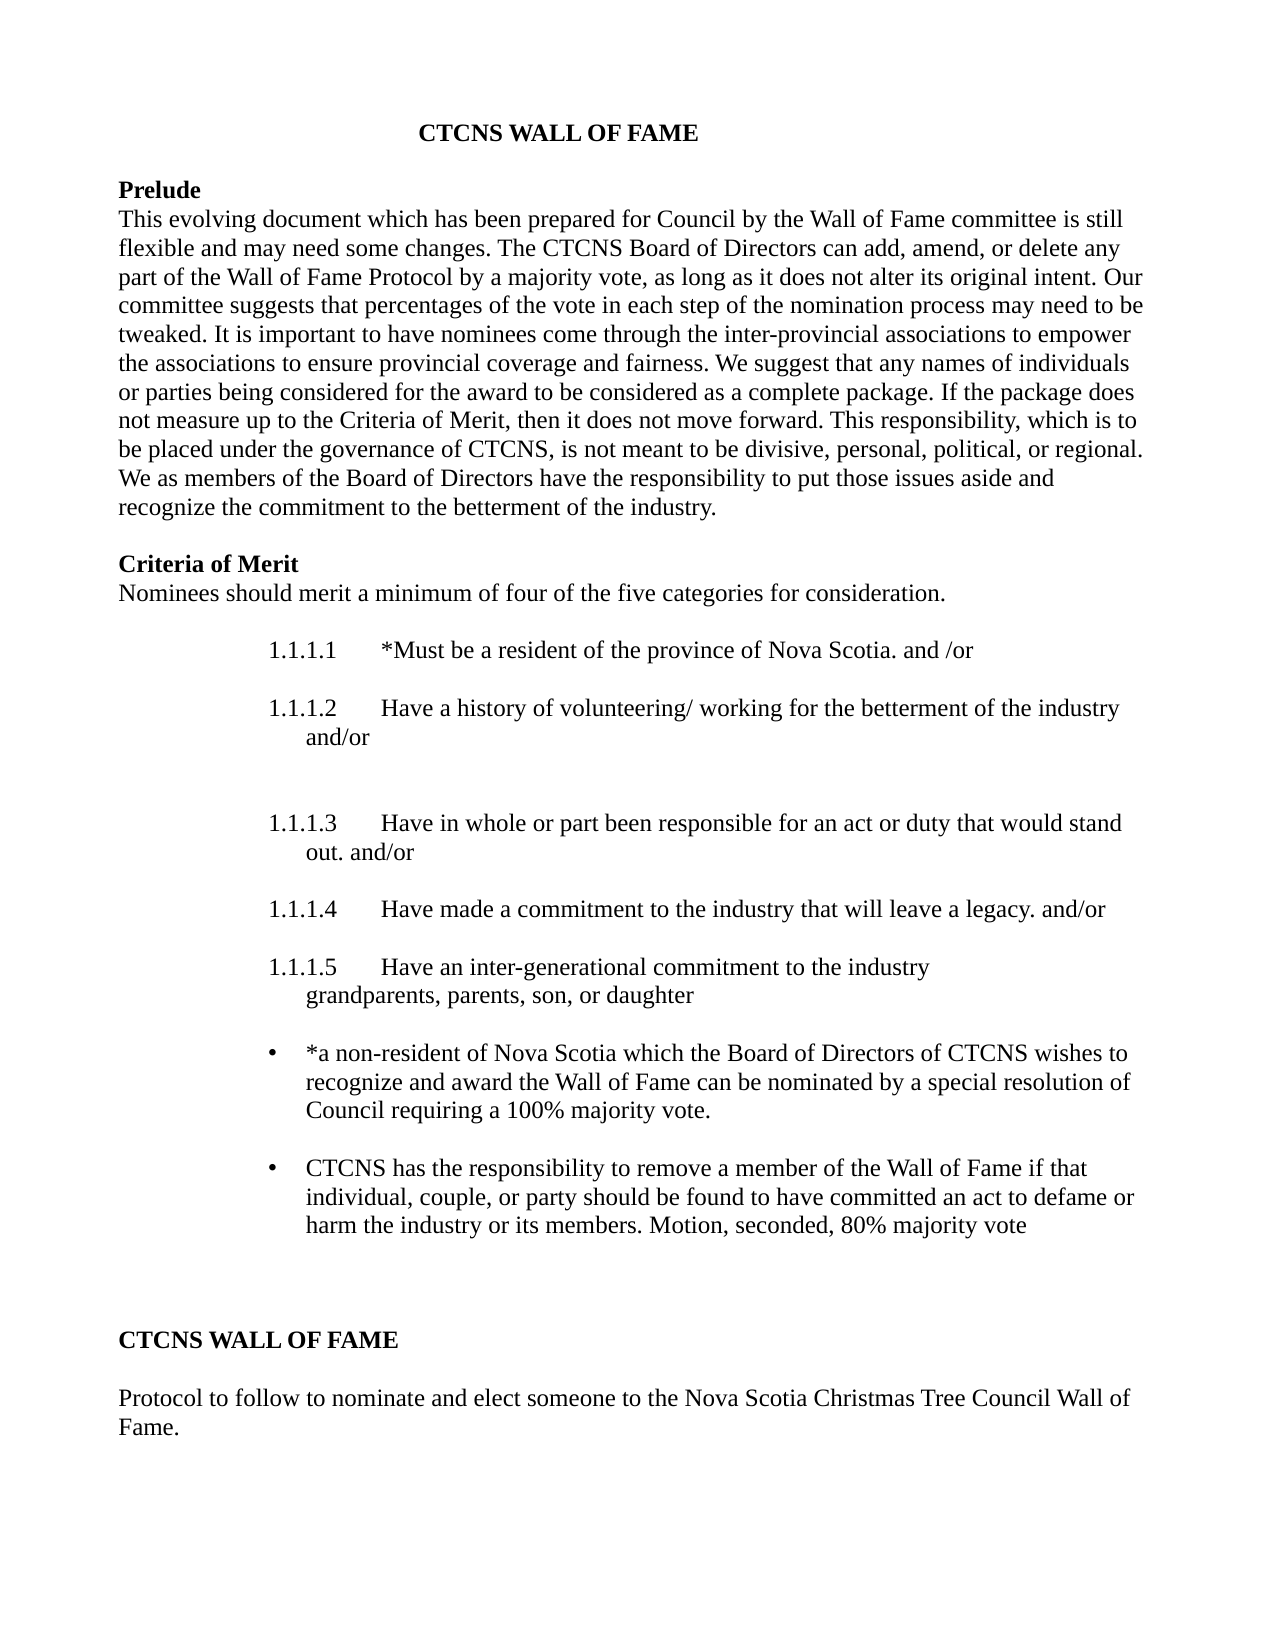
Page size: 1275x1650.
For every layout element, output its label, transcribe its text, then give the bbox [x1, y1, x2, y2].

list *a non-resident of Nova Scotia which the Board of Directors of CTCNS wishes to recognize and award the Wall of Fame can be nominated by a special resolution of Council requiring a 100% majority vote. [268, 1038, 1157, 1124]
text CTCNS WALL OF FAME [118, 1326, 1157, 1354]
text Protocol to follow to nominate and elect someone to the Nova Scotia Christmas Tree Council Wall of Fame. [118, 1383, 1157, 1441]
list CTCNS has the responsibility to remove a member of the Wall of Fame if that [268, 1153, 1157, 1182]
list *Must be a resident of the province of Nova Scotia. and /or [268, 636, 1157, 664]
text Prelude [118, 176, 1157, 204]
text individual, couple, or party should be found to have committed an act to defame or harm the industry or its members. Motion, seconded, 80% majority vote [306, 1182, 1157, 1268]
list Have made a commitment to the industry that will leave a legacy. and/or [268, 894, 1157, 923]
list Have a history of volunteering/ working for the betterment of the industry and/or [268, 693, 1157, 751]
text grandparents, parents, son, or daughter [118, 981, 1157, 1009]
list Have an inter-generational commitment to the industry [268, 952, 1157, 981]
text Nominees should merit a minimum of four of the five categories for consideration. [118, 578, 1157, 607]
list Have in whole or part been responsible for an act or duty that would stand out. and/or [268, 808, 1157, 866]
text Criteria of Merit [118, 549, 1157, 578]
text This evolving document which has been prepared for Council by the Wall of Fame committee is still flexible and may need some changes. The CTCNS Board of Directors can add, amend, or delete any part of the Wall of Fame Protocol by a majority vote, as long as it does not alter its original intent. Our committee suggests that percentages of the vote in each step of the nomination process may need to be tweaked. It is important to have nominees come through the inter-provincial associations to empower the associations to ensure provincial coverage and fairness. We suggest that any names of individuals or parties being considered for the award to be considered as a complete package. If the package does not measure up to the Criteria of Merit, then it does not move forward. This responsibility, which is to be placed under the governance of CTCNS, is not meant to be divisive, personal, political, or regional. We as members of the Board of Directors have the responsibility to put those issues aside and recognize the commitment to the betterment of the industry. [118, 204, 1157, 521]
text CTCNS WALL OF FAME [118, 118, 1157, 147]
